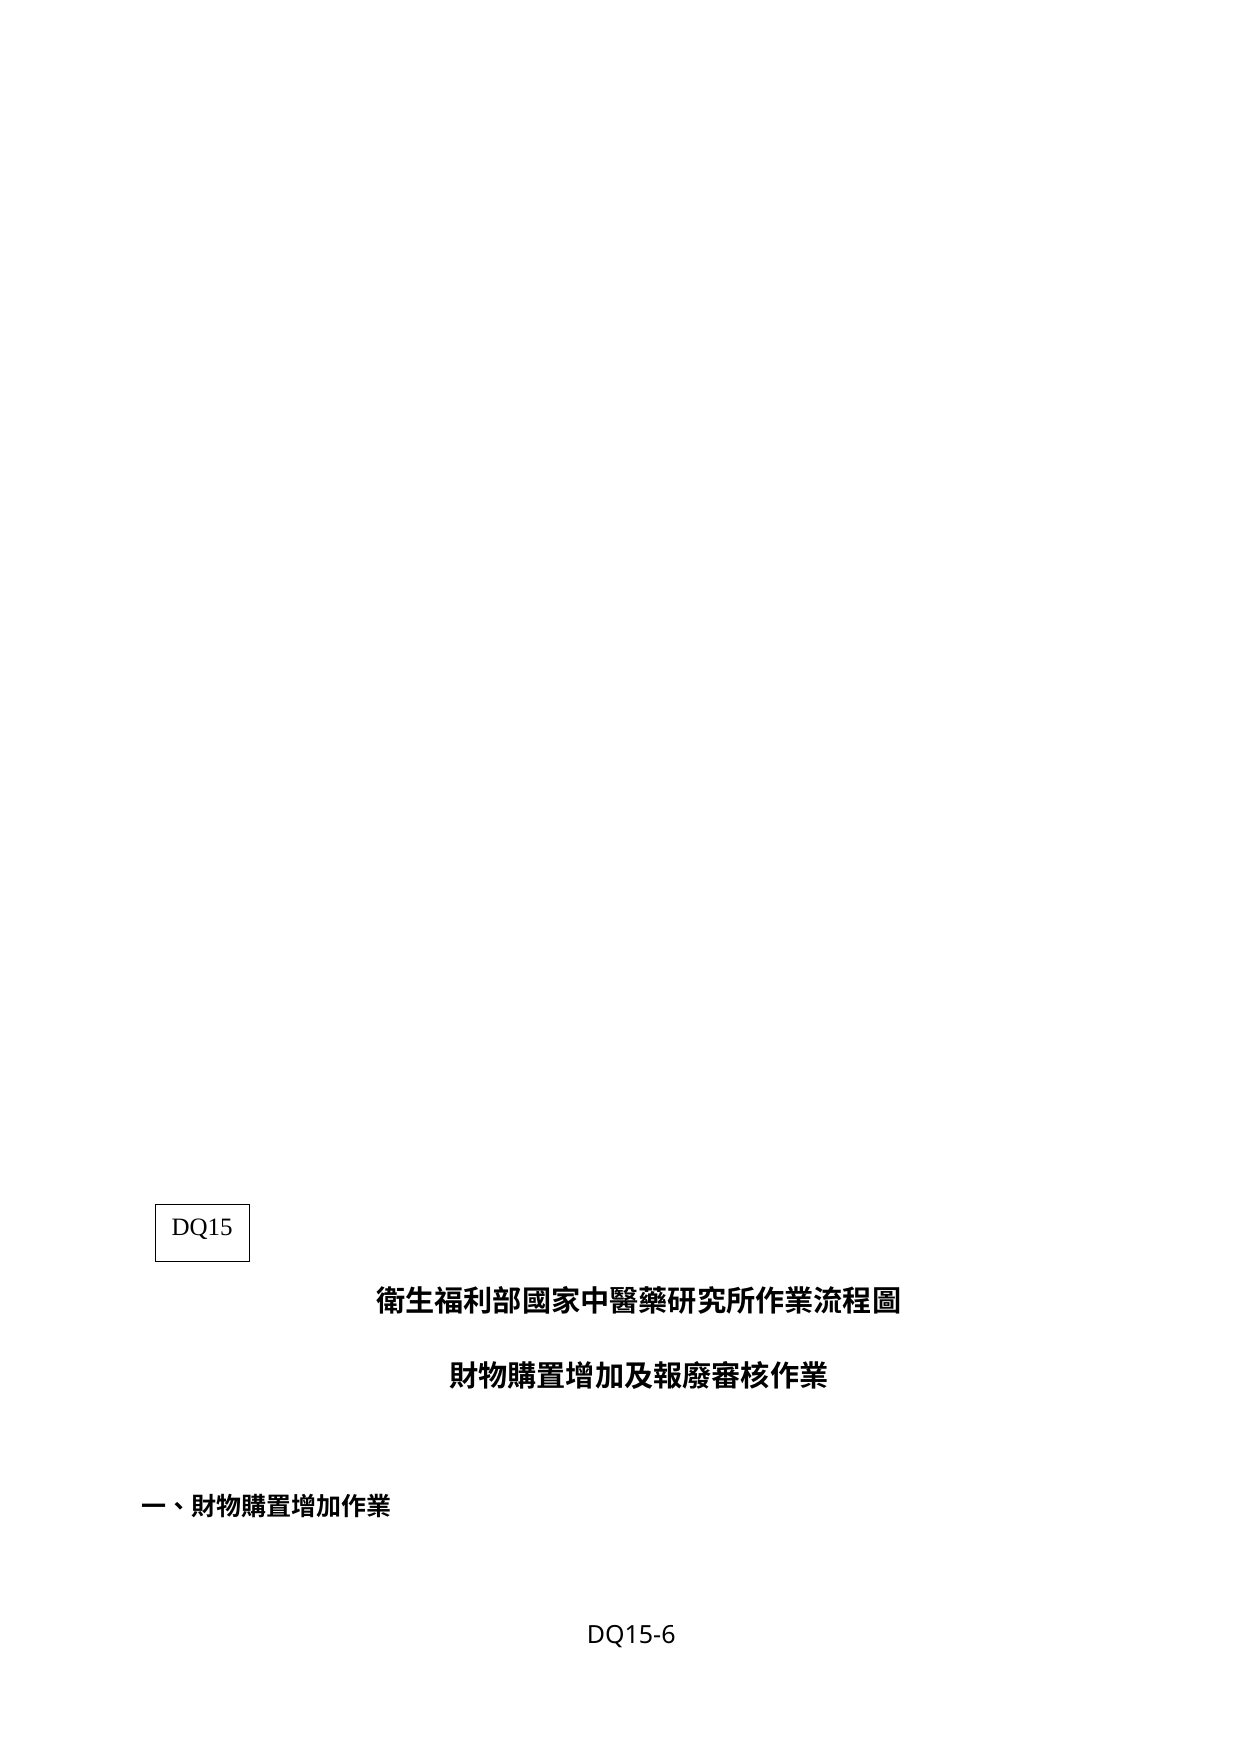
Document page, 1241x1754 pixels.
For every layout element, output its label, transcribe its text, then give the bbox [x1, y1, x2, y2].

text 財物購置增加及報廢審核作業 [137, 1336, 1087, 1411]
text 一、財物購置增加作業 [118, 1486, 1087, 1523]
text 衛生福利部國家中醫藥研究所作業流程圖 [137, 1261, 1087, 1336]
text DQ15 [171, 1213, 233, 1241]
